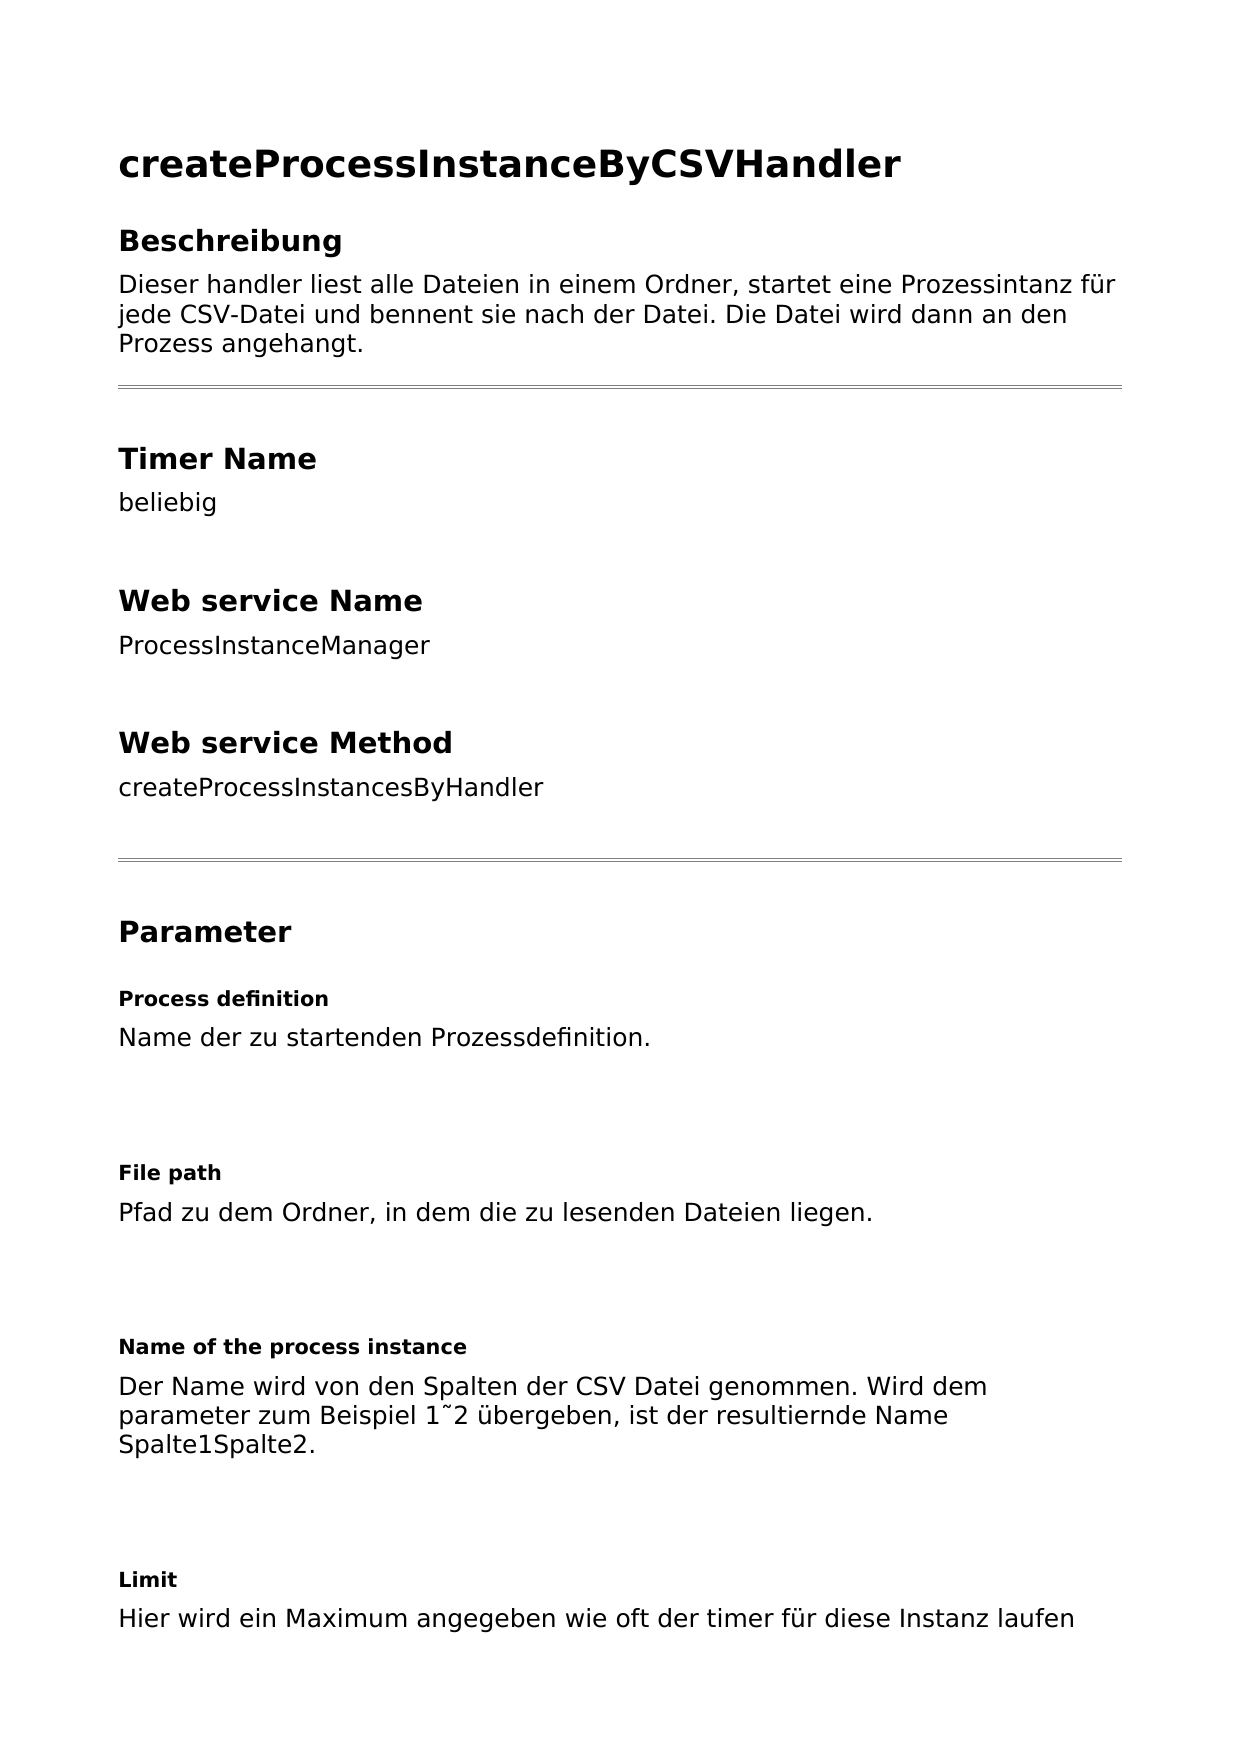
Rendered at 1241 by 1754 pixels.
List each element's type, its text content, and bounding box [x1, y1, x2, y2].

subtitle Name of the process instance [118, 1335, 1122, 1359]
text Pfad zu dem Ordner, in dem die zu lesenden Dateien liegen. [118, 1198, 1122, 1227]
subtitle Web service Name [118, 584, 1122, 618]
subtitle Parameter [118, 915, 1122, 949]
subtitle Timer Name [118, 442, 1122, 476]
text ProcessInstanceManager [118, 631, 1122, 689]
subtitle Limit [118, 1568, 1122, 1592]
text Der Name wird von den Spalten der CSV Datei genommen. Wird dem parameter zum Beispiel 1˜2 übergeben, ist der resultiernde Name Spalte1Spalte2. [118, 1372, 1122, 1459]
text Hier wird ein Maximum angegeben wie oft der timer für diese Instanz laufen [118, 1605, 1122, 1634]
subtitle File path [118, 1161, 1122, 1185]
text beliebig [118, 488, 1122, 547]
text Dieser handler liest alle Dateien in einem Ordner, startet eine Prozessintanz für jede CSV-Datei und bennent sie nach der Datei. Die Datei wird dann an den Prozess angehangt. [118, 271, 1122, 358]
subtitle Process definition [118, 987, 1122, 1011]
subtitle Web service Method [118, 727, 1122, 761]
text createProcessInstancesByHandler [118, 773, 1122, 831]
subtitle createProcessInstanceByCSVHandler [118, 143, 1122, 187]
text Name der zu startenden Prozessdefinition. [118, 1023, 1122, 1053]
subtitle Beschreibung [118, 224, 1122, 258]
